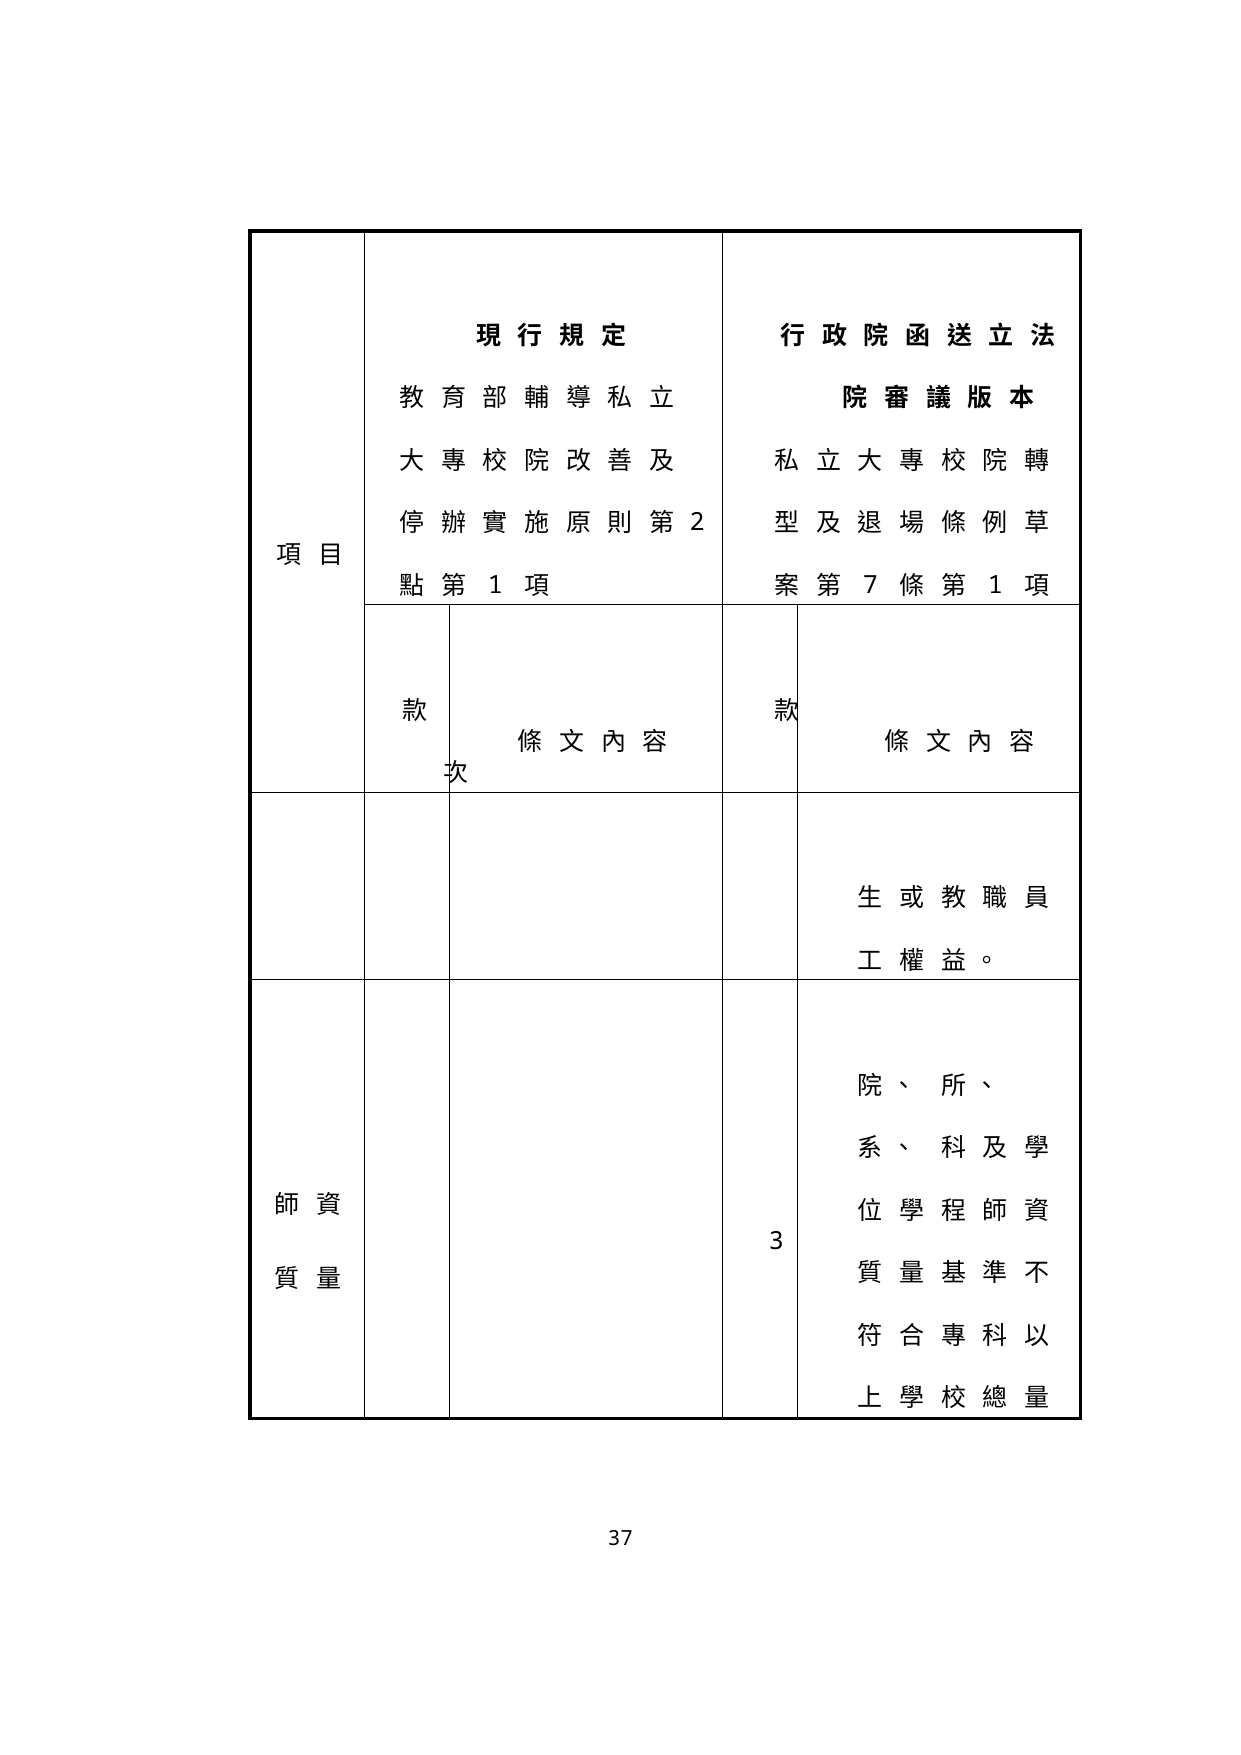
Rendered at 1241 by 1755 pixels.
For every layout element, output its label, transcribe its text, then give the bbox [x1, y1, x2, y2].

table_cell [450, 793, 722, 979]
table_cell [365, 793, 449, 979]
table_cell 師資 質量 [252, 980, 364, 1417]
table_header 項目 [252, 233, 364, 792]
table_cell 生或教職員工權益。 [798, 793, 1079, 979]
table_cell [723, 793, 797, 979]
table_header 現行規定 教育部輔導私立大專校院改善及停辦實施原則第2點第1項 [365, 233, 722, 604]
table_cell 3 [723, 980, 797, 1417]
table_cell [252, 793, 364, 979]
table_cell 款次 [723, 605, 797, 792]
table_cell 條文內容 [798, 605, 1079, 792]
table_cell [450, 980, 722, 1417]
table_cell [365, 980, 449, 1417]
table_cell 院、所、系、科及學位學程師資質量基準不符合專科以上學校總量 [798, 980, 1079, 1417]
table_cell 條文內容 [450, 605, 722, 792]
table_header 行政院函送立法院審議版本 私立大專校院轉型及退場條例草案第7條第1項 [723, 233, 1079, 604]
table_cell 款次 [365, 605, 449, 792]
